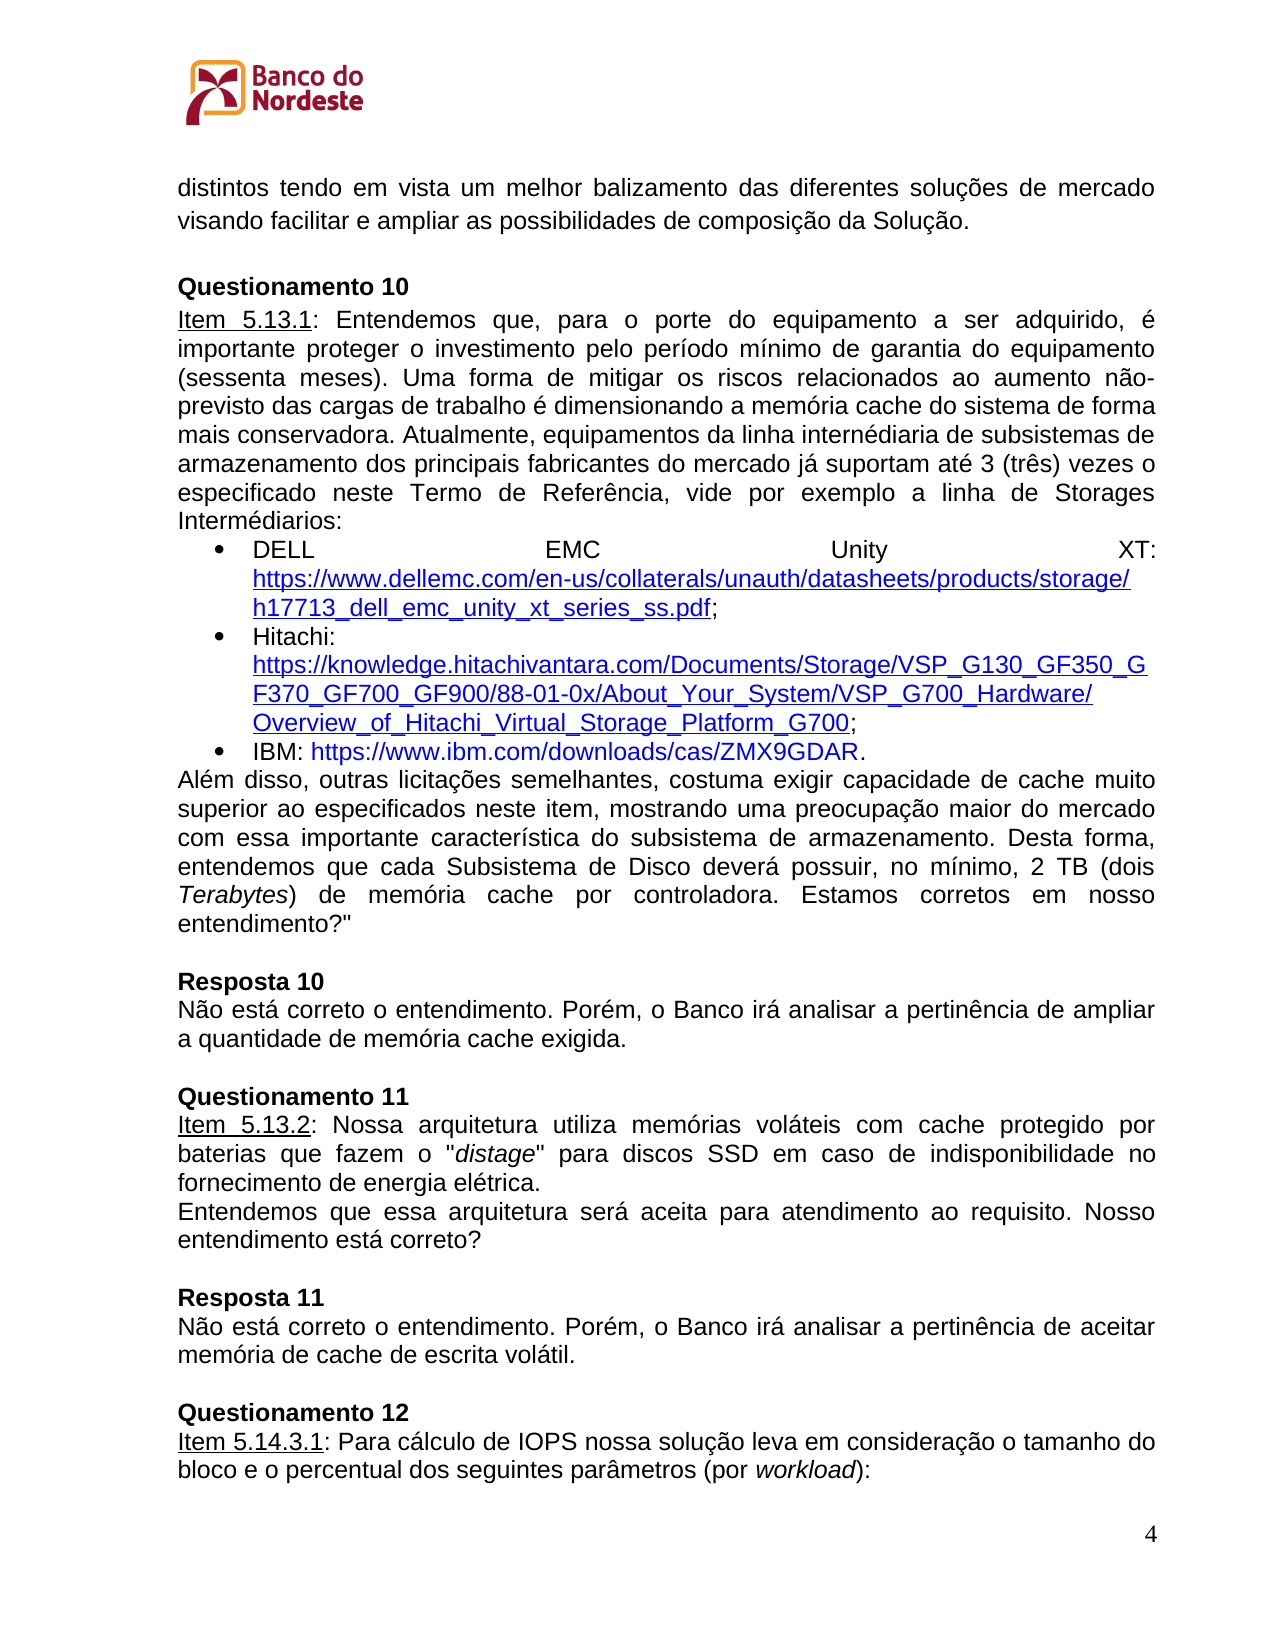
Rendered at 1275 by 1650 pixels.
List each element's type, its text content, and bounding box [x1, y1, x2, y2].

picture [177, 48, 375, 137]
text Questionamento 11 [177, 1082, 1157, 1110]
text Item 5.14.3.1: Para cálculo de IOPS nossa solução leva em consideração o tamanho do bloco e o percentual dos seguintes parâmetros (por workload): [177, 1427, 1157, 1484]
text Não está correto o entendimento. Porém, o Banco irá analisar a pertinência de aceitar memória de cache de escrita volátil. [177, 1312, 1157, 1369]
text Além disso, outras licitações semelhantes, costuma exigir capacidade de cache muito superior ao especificados neste item, mostrando uma preocupação maior do mercado com essa importante característica do subsistema de armazenamento. Desta forma, entendemos que cada Subsistema de Disco deverá possuir, no mínimo, 2 TB (dois Terabytes) de memória cache por controladora. Estamos corretos em nosso entendimento?" [177, 765, 1157, 938]
text Questionamento 12 [177, 1398, 1157, 1427]
text Item 5.13.1: Entendemos que, para o porte do equipamento a ser adquirido, é importante proteger o investimento pelo período mínimo de garantia do equipamento (sessenta meses). Uma forma de mitigar os riscos relacionados ao aumento não-previsto das cargas de trabalho é dimensionando a memória cache do sistema de forma mais conservadora. Atualmente, equipamentos da linha internédiaria de subsistemas de armazenamento dos principais fabricantes do mercado já suportam até 3 (três) vezes o especificado neste Termo de Referência, vide por exemplo a linha de Storages Intermédiarios: [177, 305, 1157, 535]
text Entendemos que essa arquitetura será aceita para atendimento ao requisito. Nosso entendimento está correto? [177, 1197, 1157, 1254]
list DELL EMC Unity XT: https://www.dellemc.com/en-us/collaterals/unauth/datasheets/products/storage/h17713_dell_emc_unity_xt_series_ss.pdf; [215, 535, 1157, 621]
text Resposta 11 [177, 1283, 1157, 1312]
text distintos tendo em vista um melhor balizamento das diferentes soluções de mercado visando facilitar e ampliar as possibilidades de composição da Solução. [177, 173, 1157, 235]
text Item 5.13.2: Nossa arquitetura utiliza memórias voláteis com cache protegido por baterias que fazem o "distage" para discos SSD em caso de indisponibilidade no fornecimento de energia elétrica. [177, 1110, 1157, 1197]
list IBM: https://www.ibm.com/downloads/cas/ZMX9GDAR. [215, 737, 1157, 765]
text Resposta 10 [177, 967, 1157, 995]
list Hitachi: https://knowledge.hitachivantara.com/Documents/Storage/VSP_G130_GF350_GF370_GF700_GF900/88-01-0x/About_Your_System/VSP_G700_Hardware/Overview_of_Hitachi_Virtual_Storage_Platform_G700; [215, 621, 1157, 737]
text Não está correto o entendimento. Porém, o Banco irá analisar a pertinência de ampliar a quantidade de memória cache exigida. [177, 995, 1157, 1053]
text Questionamento 10 [177, 272, 1157, 301]
